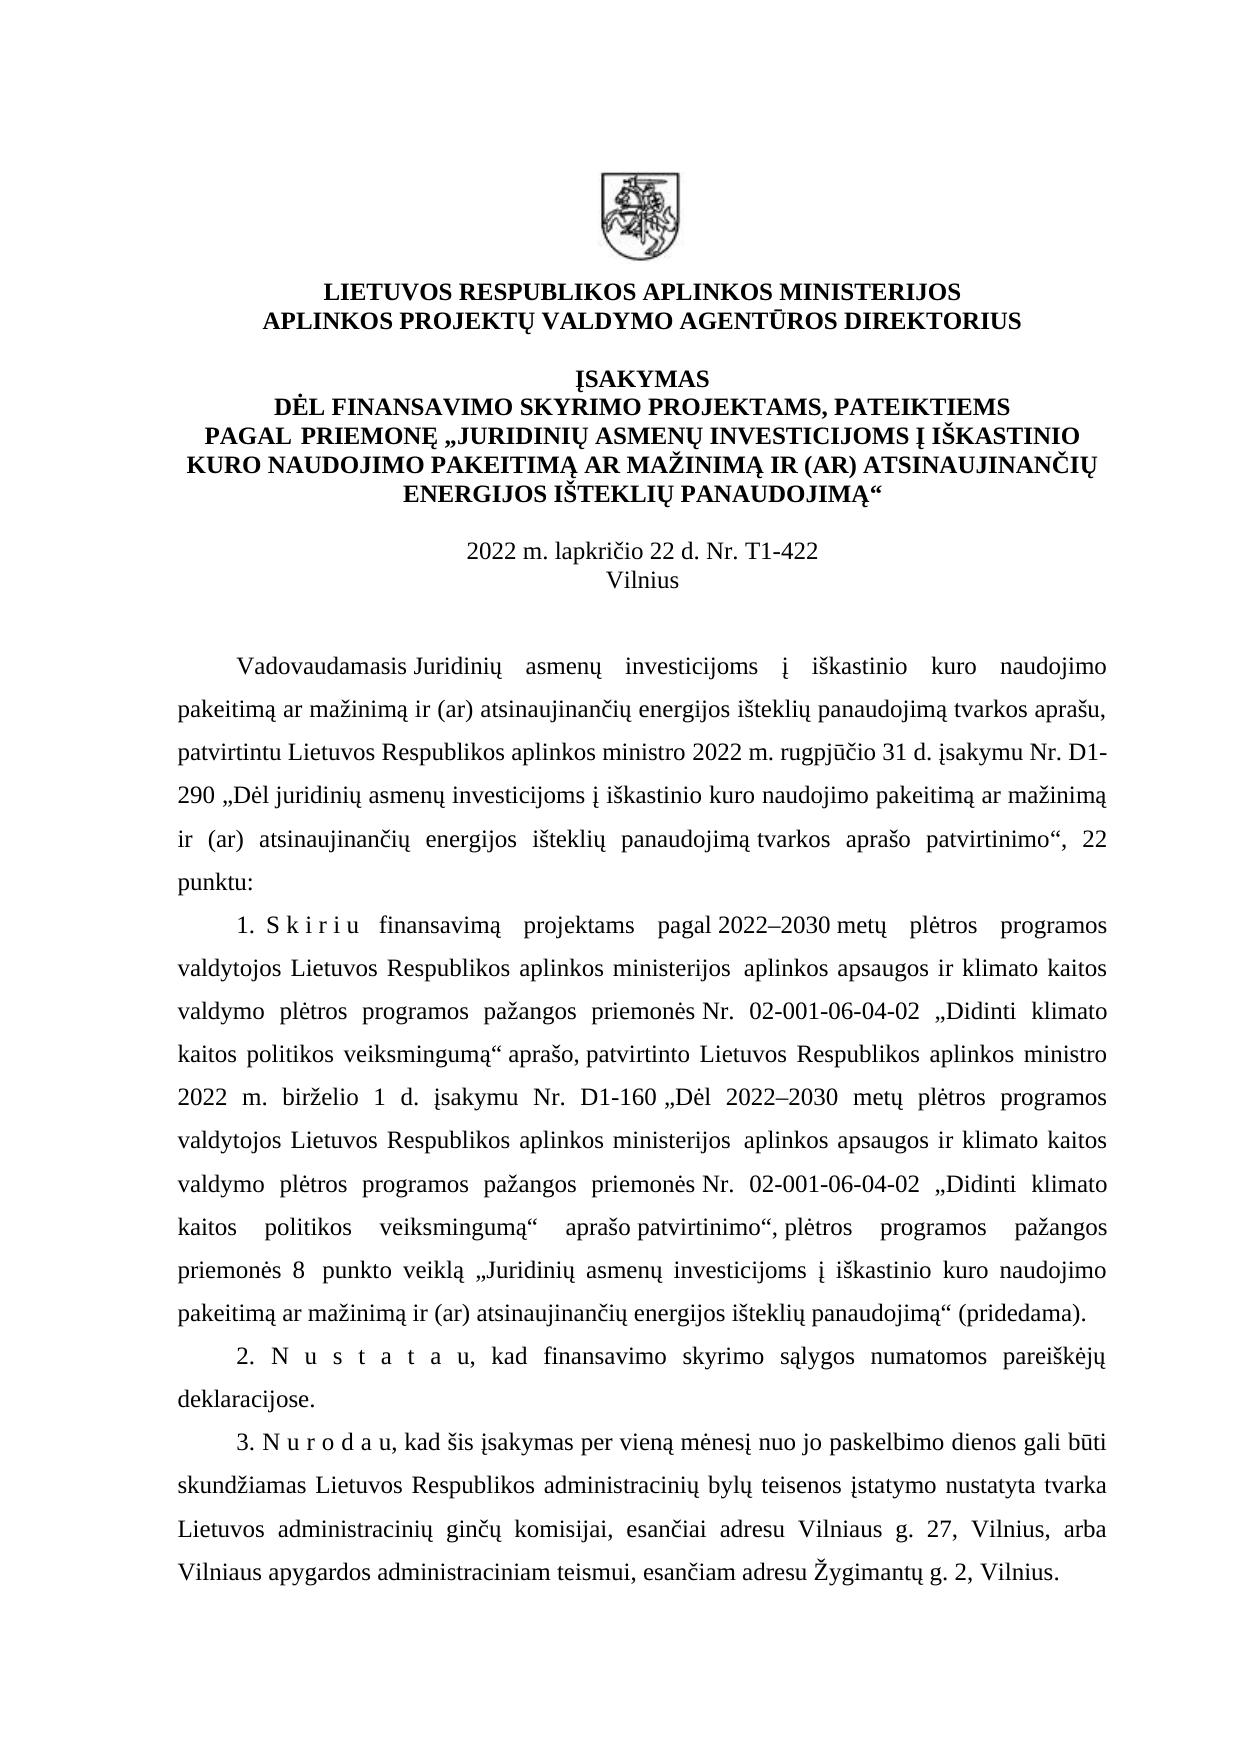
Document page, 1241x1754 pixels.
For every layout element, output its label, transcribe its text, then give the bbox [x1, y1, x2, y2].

text DĖL FINANSAVIMO SKYRIMO PROJEKTAMS, PATEIKTIEMS PAGAL PRIEMONĘ „JURIDINIŲ ASMENŲ INVESTICIJOMS Į IŠKASTINIO KURO NAUDOJIMO PAKEITIMĄ AR MAŽINIMĄ IR (AR) ATSINAUJINANČIŲ ENERGIJOS IŠTEKLIŲ PANAUDOJIMĄ“ [177, 392, 1107, 507]
text Vadovaudamasis Juridinių asmenų investicijoms į iškastinio kuro naudojimo pakeitimą ar mažinimą ir (ar) atsinaujinančių energijos išteklių panaudojimą tvarkos aprašu, patvirtintu Lietuvos Respublikos aplinkos ministro 2022 m. rugpjūčio 31 d. įsakymu Nr. D1-290 „Dėl juridinių asmenų investicijoms į iškastinio kuro naudojimo pakeitimą ar mažinimą ir (ar) atsinaujinančių energijos išteklių panaudojimą tvarkos aprašo patvirtinimo“, 22 punktu: [177, 651, 1107, 896]
text APLINKOS PROJEKTŲ VALDYMO AGENTŪROS DIREKTORIUS [177, 306, 1107, 335]
text LIETUVOS RESPUBLIKOS APLINKOS MINISTERIJOS [177, 277, 1107, 306]
text 2022 m. lapkričio 22 d. Nr. T1-422 [177, 536, 1107, 565]
text Vilnius [177, 565, 1107, 594]
text 3. N u r o d a u, kad šis įsakymas per vieną mėnesį nuo jo paskelbimo dienos gali būti skundžiamas Lietuvos Respublikos administracinių bylų teisenos įstatymo nustatyta tvarka Lietuvos administracinių ginčų komisijai, esančiai adresu Vilniaus g. 27, Vilnius, arba Vilniaus apygardos administraciniam teismui, esančiam adresu Žygimantų g. 2, Vilnius. [177, 1427, 1107, 1586]
text 1. Skiriu finansavimą projektams pagal 2022–2030 metų plėtros programos valdytojos Lietuvos Respublikos aplinkos ministerijos aplinkos apsaugos ir klimato kaitos valdymo plėtros programos pažangos priemonės Nr. 02-001-06-04-02 „Didinti klimato kaitos politikos veiksmingumą“ aprašo, patvirtinto Lietuvos Respublikos aplinkos ministro 2022 m. birželio 1 d. įsakymu Nr. D1-160 „Dėl 2022–2030 metų plėtros programos valdytojos Lietuvos Respublikos aplinkos ministerijos aplinkos apsaugos ir klimato kaitos valdymo plėtros programos pažangos priemonės Nr. 02-001-06-04-02 „Didinti klimato kaitos politikos veiksmingumą“ aprašo patvirtinimo“, plėtros programos pažangos priemonės 8 punkto veiklą „Juridinių asmenų investicijoms į iškastinio kuro naudojimo pakeitimą ar mažinimą ir (ar) atsinaujinančių energijos išteklių panaudojimą“ (pridedama). [177, 910, 1107, 1327]
text 2. N u s t a t a u, kad finansavimo skyrimo sąlygos numatomos pareiškėjų deklaracijose. [177, 1341, 1107, 1413]
text Įsakymas [177, 364, 1107, 392]
